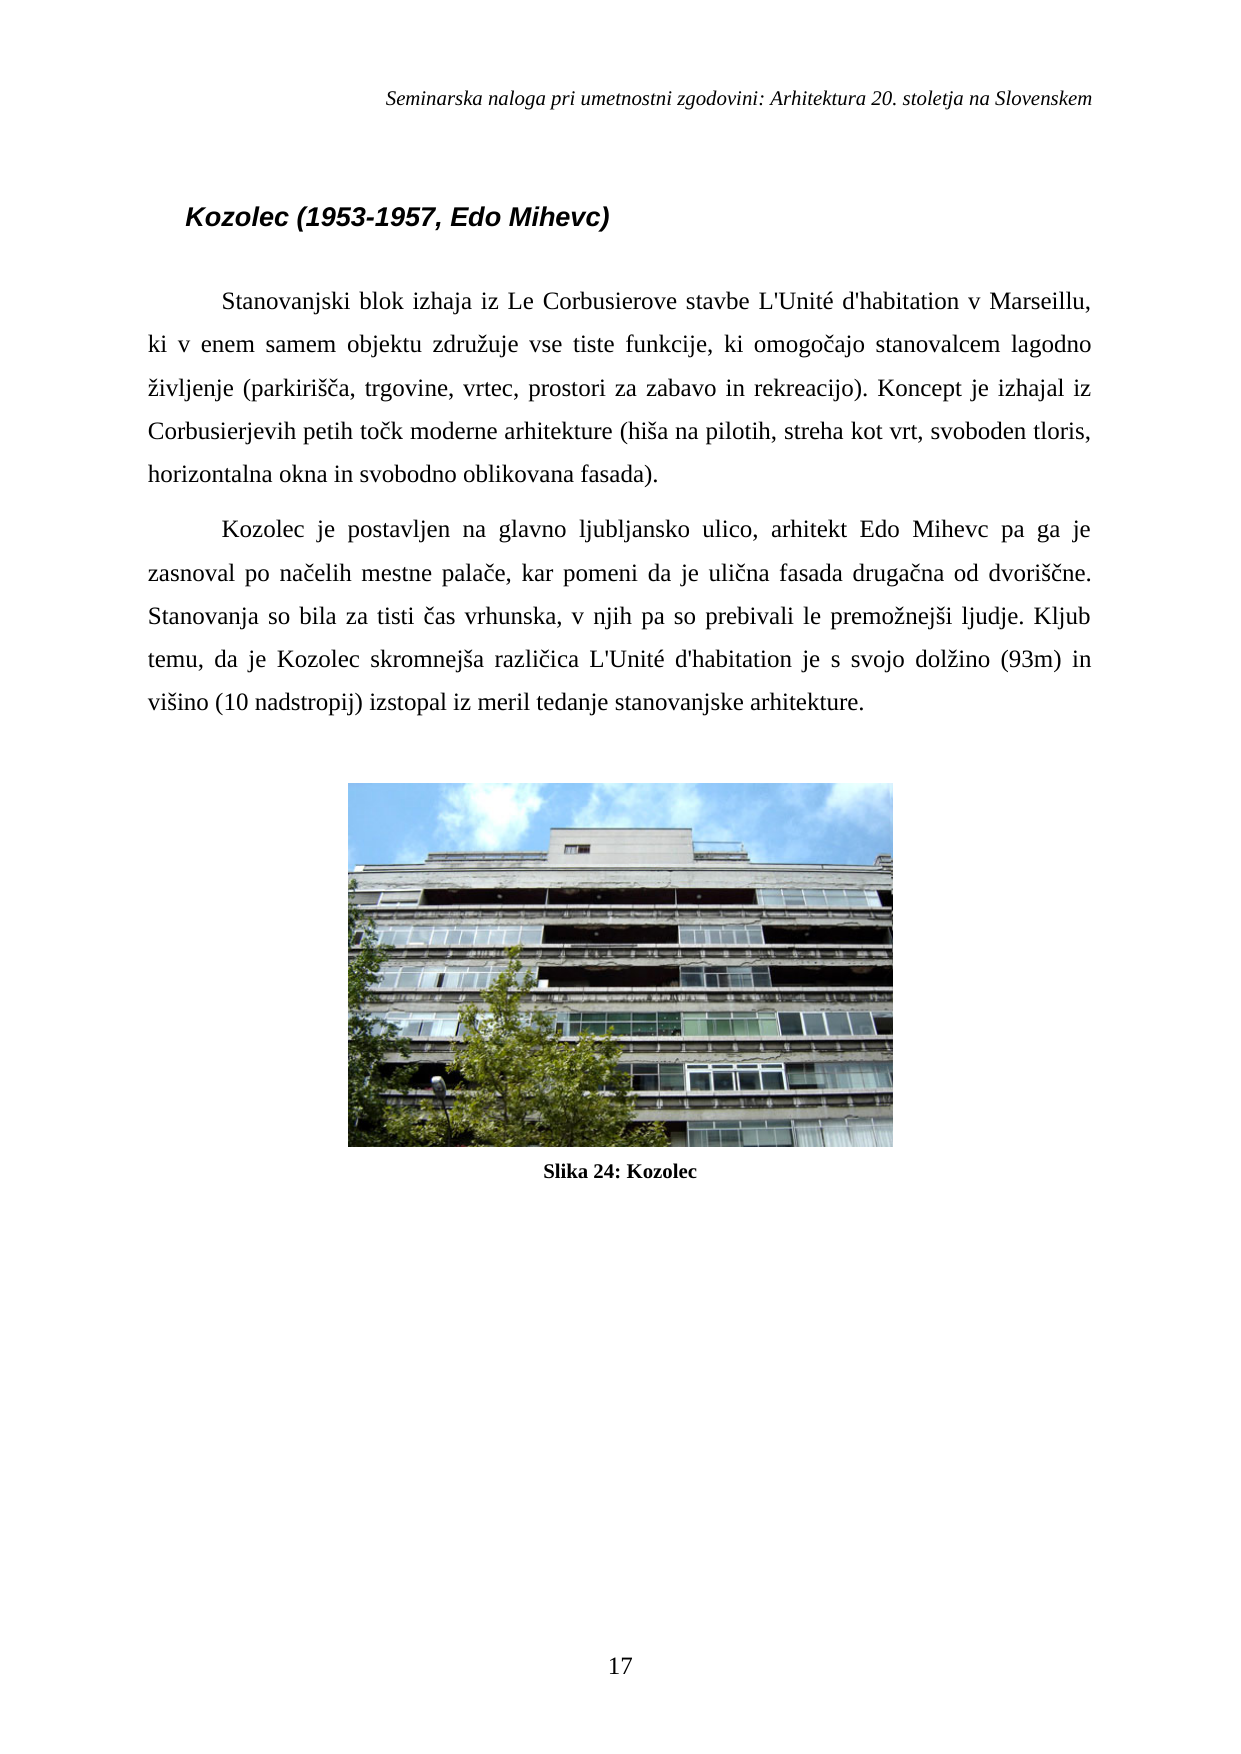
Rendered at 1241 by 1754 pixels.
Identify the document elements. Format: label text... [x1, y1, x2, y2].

picture [348, 783, 893, 1147]
text Slika 24: Kozolec [148, 1159, 1092, 1183]
text Kozolec je postavljen na glavno ljubljansko ulico, arhitekt Edo Mihevc pa ga je zasnoval po načelih mestne palače, kar pomeni da je ulična fasada drugačna od dvoriščne. Stanovanja so bila za tisti čas vrhunska, v njih pa so prebivali le premožnejši ljudje. Kljub temu, da je Kozolec skromnejša različica L'Unité d'habitation je s svojo dolžino (93m) in višino (10 nadstropij) izstopal iz meril tedanje stanovanjske arhitekture. [148, 514, 1092, 716]
subtitle Kozolec (1953-1957, Edo Mihevc) [185, 201, 1092, 233]
text Stanovanjski blok izhaja iz Le Corbusierove stavbe L'Unité d'habitation v Marseillu, ki v enem samem objektu združuje vse tiste funkcije, ki omogočajo stanovalcem lagodno življenje (parkirišča, trgovine, vrtec, prostori za zabavo in rekreacijo). Koncept je izhajal iz Corbusierjevih petih točk moderne arhitekture (hiša na pilotih, streha kot vrt, svoboden tloris, horizontalna okna in svobodno oblikovana fasada). [148, 286, 1092, 488]
